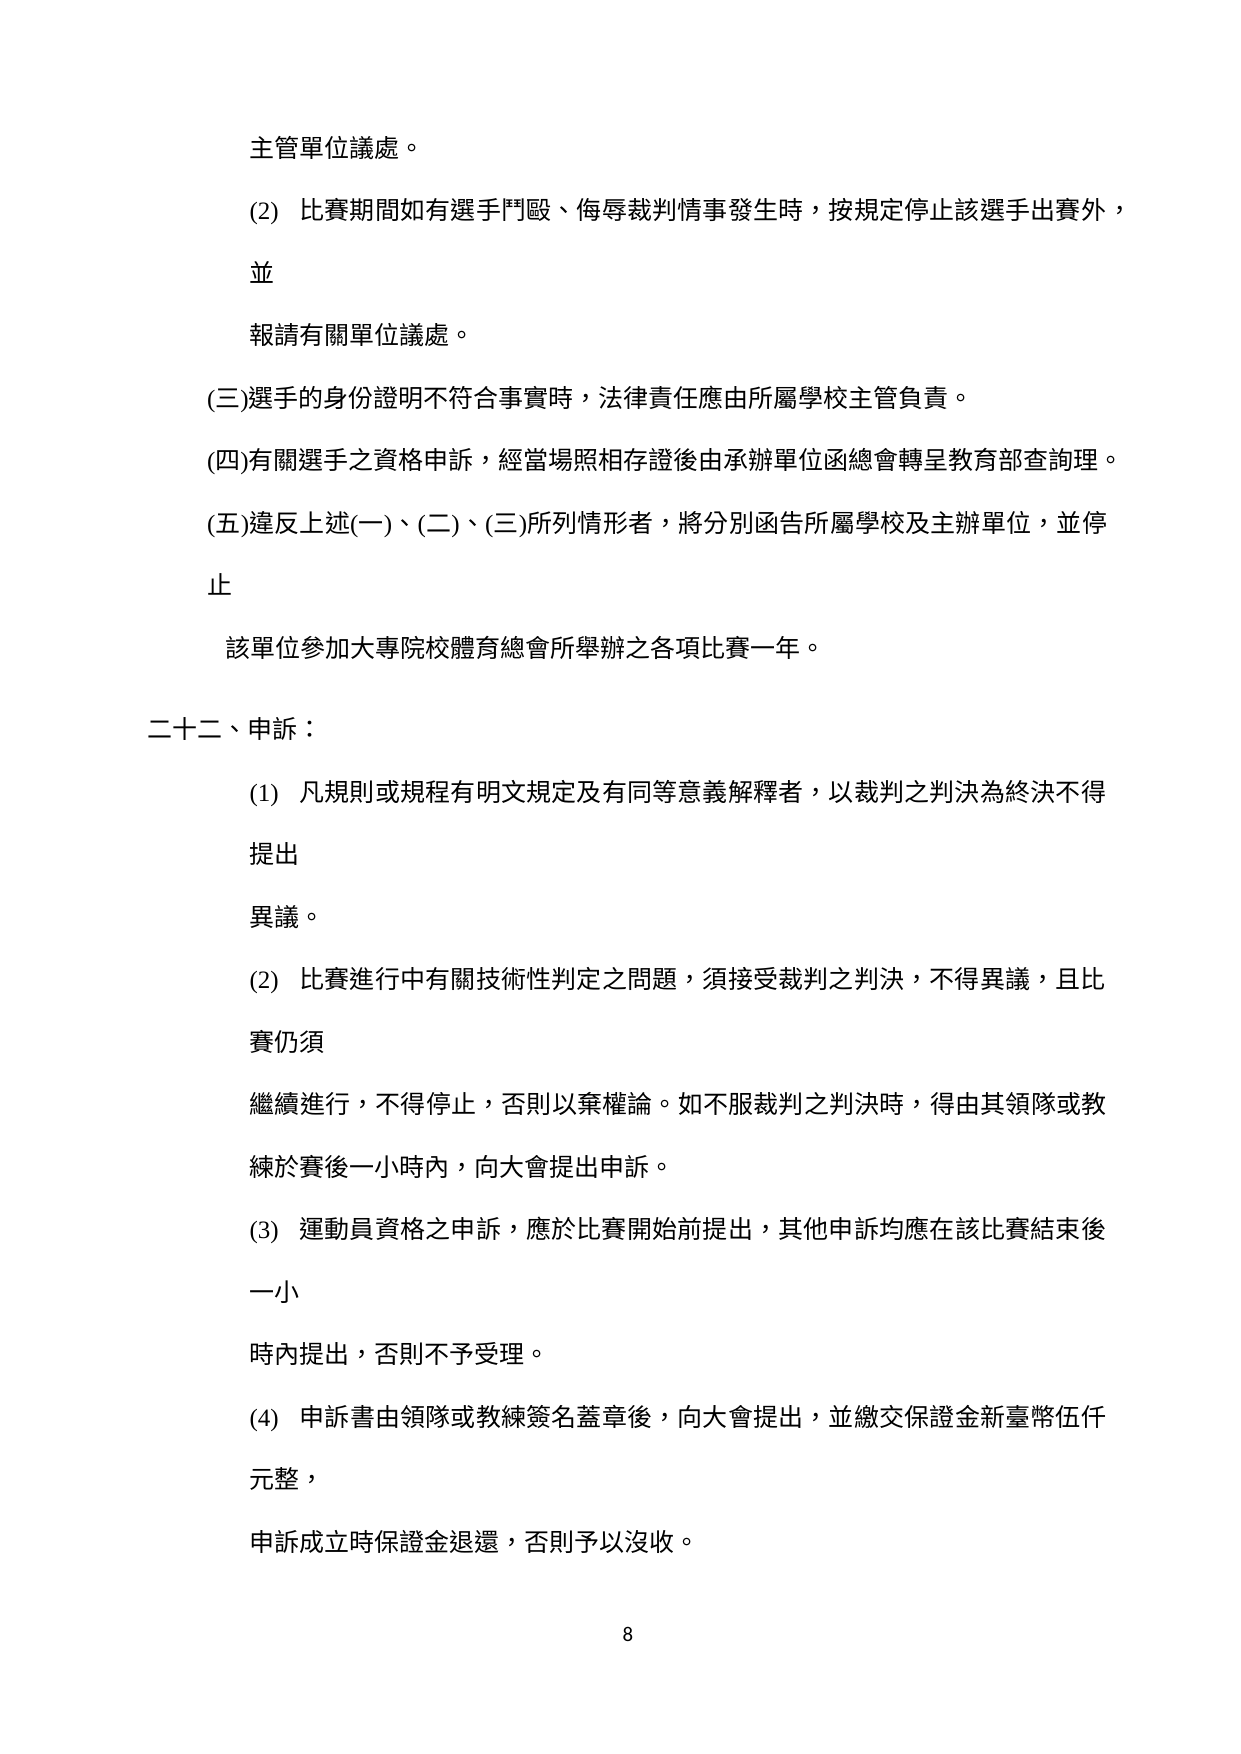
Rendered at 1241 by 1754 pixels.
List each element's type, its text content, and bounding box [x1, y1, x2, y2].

text (五)違反上述(一)、(二)、(三)所列情形者，將分別函告所屬學校及主辦單位，並停止 [207, 480, 1107, 605]
list 比賽期間如有選手鬥毆、侮辱裁判情事發生時，按規定停止該選手出賽外，並 [249, 167, 1107, 292]
text (四)有關選手之資格申訴，經當場照相存證後由承辦單位函總會轉呈教育部查詢理。 [207, 417, 1107, 480]
text 申訴成立時保證金退還，否則予以沒收。 [249, 1498, 1107, 1561]
list 申訴書由領隊或教練簽名蓋章後，向大會提出，並繳交保證金新臺幣伍仟元整， [249, 1373, 1107, 1498]
list 比賽進行中有關技術性判定之問題，須接受裁判之判決，不得異議，且比賽仍須 [249, 936, 1107, 1061]
text 該單位參加大專院校體育總會所舉辦之各項比賽一年。 [207, 605, 1107, 667]
list 運動員資格之申訴，應於比賽開始前提出，其他申訴均應在該比賽結束後一小 [249, 1186, 1107, 1311]
text (三)選手的身份證明不符合事實時，法律責任應由所屬學校主管負責。 [207, 355, 1107, 417]
text 二十二、申訴： [148, 686, 1107, 748]
text 繼續進行，不得停止，否則以棄權論。如不服裁判之判決時，得由其領隊或教練於賽後一小時內，向大會提出申訴。 [249, 1061, 1107, 1186]
text 報請有關單位議處。 [249, 292, 1107, 355]
text 主管單位議處。 [249, 105, 1107, 167]
text 異議。 [249, 873, 1107, 936]
list 凡規則或規程有明文規定及有同等意義解釋者，以裁判之判決為終決不得提出 [249, 748, 1107, 873]
text 時內提出，否則不予受理。 [249, 1311, 1107, 1373]
